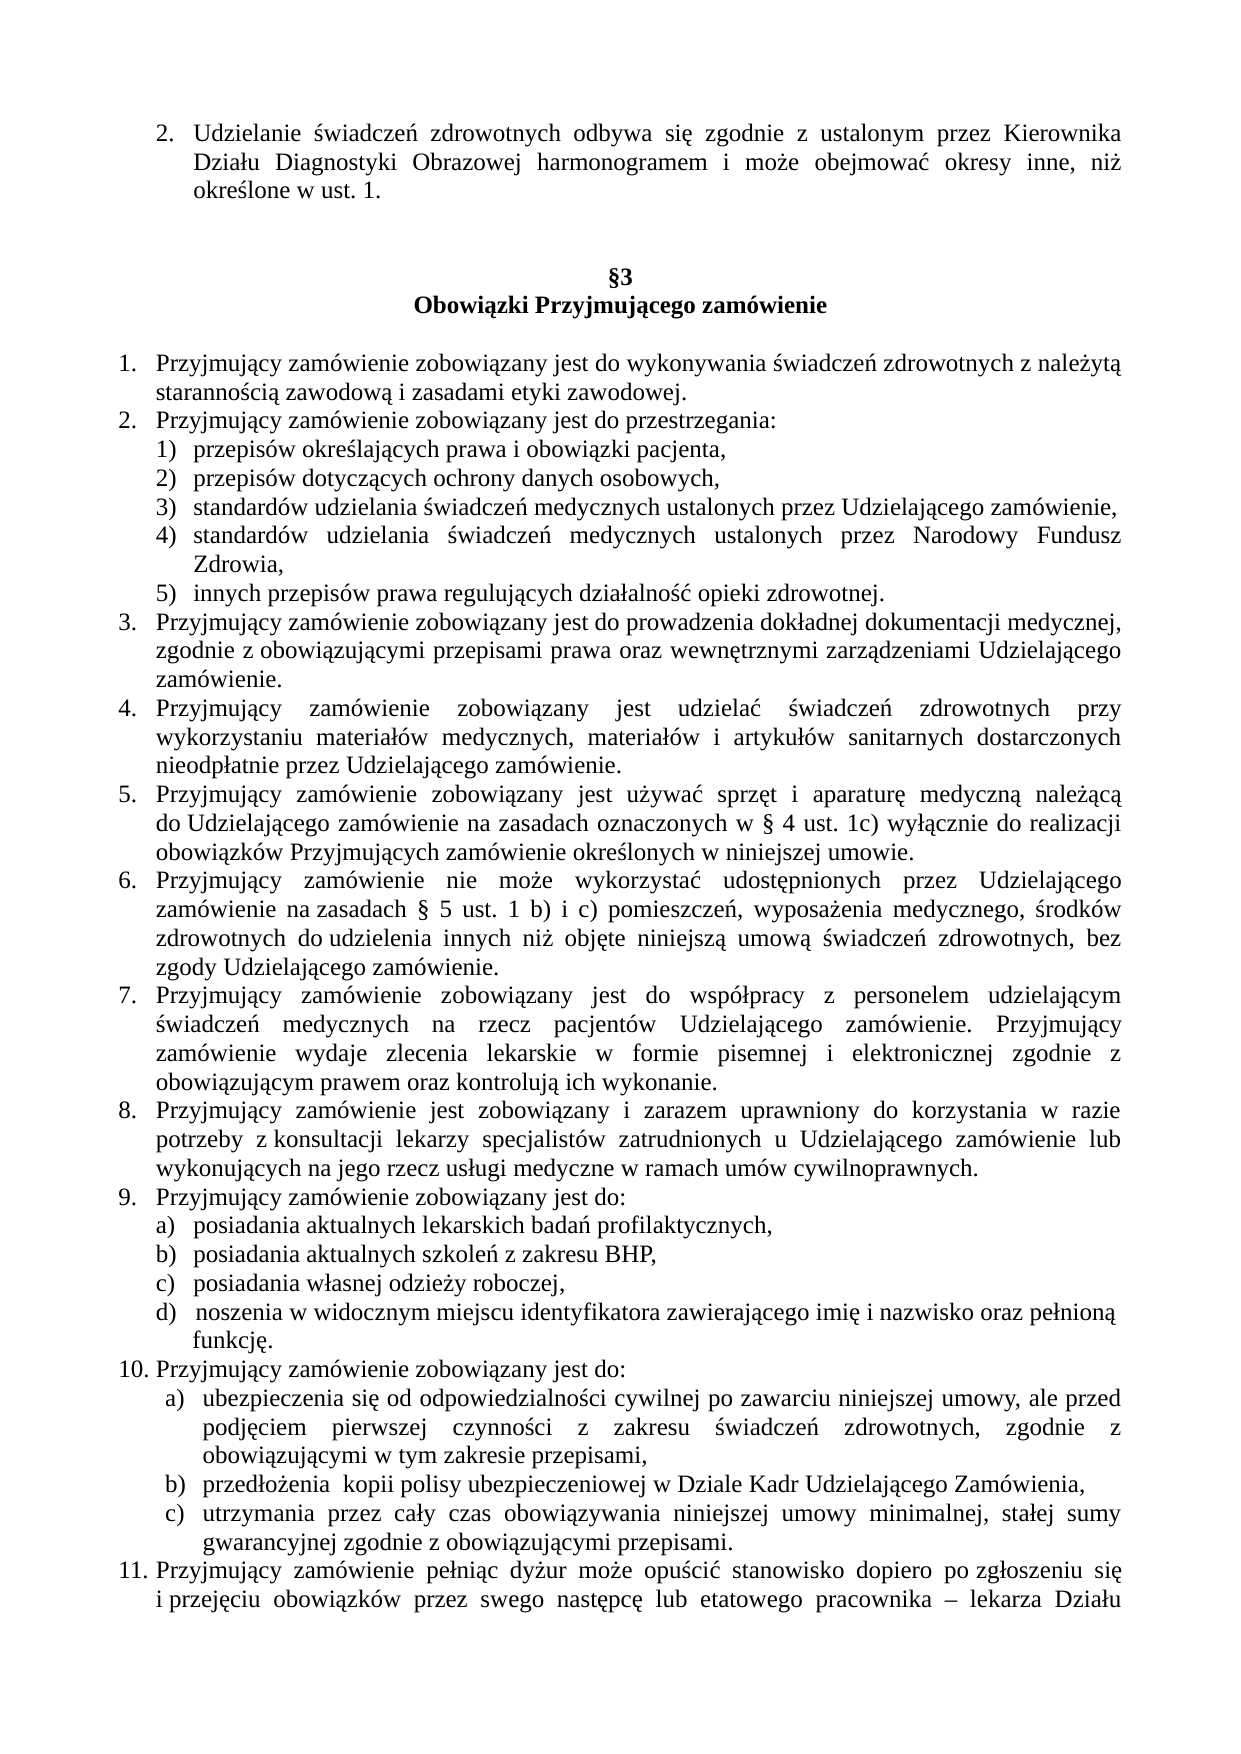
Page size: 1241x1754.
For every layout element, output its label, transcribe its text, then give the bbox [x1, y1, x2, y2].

list posiadania aktualnych lekarskich badań profilaktycznych, [156, 1211, 1122, 1239]
list standardów udzielania świadczeń medycznych ustalonych przez Udzielającego zamówienie, [156, 492, 1122, 521]
list Przyjmujący zamówienie zobowiązany jest do: [118, 1354, 1122, 1383]
list ubezpieczenia się od odpowiedzialności cywilnej po zawarciu niniejszej umowy, ale przed podjęciem pierwszej czynności z zakresu świadczeń zdrowotnych, zgodnie z obowiązującymi w tym zakresie przepisami, [165, 1383, 1122, 1469]
list Przyjmujący zamówienie zobowiązany jest do: [118, 1182, 1122, 1211]
list Przyjmujący zamówienie zobowiązany jest do współpracy z personelem udzielającym świadczeń medycznych na rzecz pacjentów Udzielającego zamówienie. Przyjmujący zamówienie wydaje zlecenia lekarskie w formie pisemnej i elektronicznej zgodnie z obowiązującym prawem oraz kontrolują ich wykonanie. [118, 981, 1122, 1096]
text §3 [118, 262, 1122, 291]
list Przyjmujący zamówienie zobowiązany jest do prowadzenia dokładnej dokumentacji medycznej, zgodnie z obowiązującymi przepisami prawa oraz wewnętrznymi zarządzeniami Udzielającego zamówienie. [118, 607, 1122, 693]
list innych przepisów prawa regulujących działalność opieki zdrowotnej. [156, 578, 1122, 607]
list przedłożenia kopii polisy ubezpieczeniowej w Dziale Kadr Udzielającego Zamówienia, [165, 1469, 1122, 1498]
list standardów udzielania świadczeń medycznych ustalonych przez Narodowy Fundusz Zdrowia, [156, 521, 1122, 578]
list Przyjmujący zamówienie zobowiązany jest do wykonywania świadczeń zdrowotnych z należytą starannością zawodową i zasadami etyki zawodowej. [118, 348, 1122, 406]
text Obowiązki Przyjmującego zamówienie [118, 291, 1122, 319]
list posiadania aktualnych szkoleń z zakresu BHP, [156, 1239, 1122, 1268]
list Przyjmujący zamówienie zobowiązany jest udzielać świadczeń zdrowotnych przy wykorzystaniu materiałów medycznych, materiałów i artykułów sanitarnych dostarczonych nieodpłatnie przez Udzielającego zamówienie. [118, 693, 1122, 779]
list Przyjmujący zamówienie zobowiązany jest używać sprzęt i aparaturę medyczną należącą do Udzielającego zamówienie na zasadach oznaczonych w § 4 ust. 1c) wyłącznie do realizacji obowiązków Przyjmujących zamówienie określonych w niniejszej umowie. [118, 779, 1122, 866]
text d) noszenia w widocznym miejscu identyfikatora zawierającego imię i nazwisko oraz pełnioną funkcję. [118, 1297, 1122, 1354]
list Przyjmujący zamówienie nie może wykorzystać udostępnionych przez Udzielającego zamówienie na zasadach § 5 ust. 1 b) i c) pomieszczeń, wyposażenia medycznego, środków zdrowotnych do udzielenia innych niż objęte niniejszą umową świadczeń zdrowotnych, bez zgody Udzielającego zamówienie. [118, 866, 1122, 981]
list Przyjmujący zamówienie pełniąc dyżur może opuścić stanowisko dopiero po zgłoszeniu się i przejęciu obowiązków przez swego następcę lub etatowego pracownika – lekarza Działu [118, 1556, 1122, 1613]
list posiadania własnej odzieży roboczej, [156, 1268, 1122, 1297]
list Przyjmujący zamówienie jest zobowiązany i zarazem uprawniony do korzystania w razie potrzeby z konsultacji lekarzy specjalistów zatrudnionych u Udzielającego zamówienie lub wykonujących na jego rzecz usługi medyczne w ramach umów cywilnoprawnych. [118, 1096, 1122, 1182]
list przepisów określających prawa i obowiązki pacjenta, [156, 434, 1122, 463]
list Udzielanie świadczeń zdrowotnych odbywa się zgodnie z ustalonym przez Kierownika Działu Diagnostyki Obrazowej harmonogramem i może obejmować okresy inne, niż określone w ust. 1. [156, 118, 1122, 204]
list utrzymania przez cały czas obowiązywania niniejszej umowy minimalnej, stałej sumy gwarancyjnej zgodnie z obowiązującymi przepisami. [165, 1498, 1122, 1556]
list Przyjmujący zamówienie zobowiązany jest do przestrzegania: [118, 406, 1122, 434]
list przepisów dotyczących ochrony danych osobowych, [156, 463, 1122, 492]
